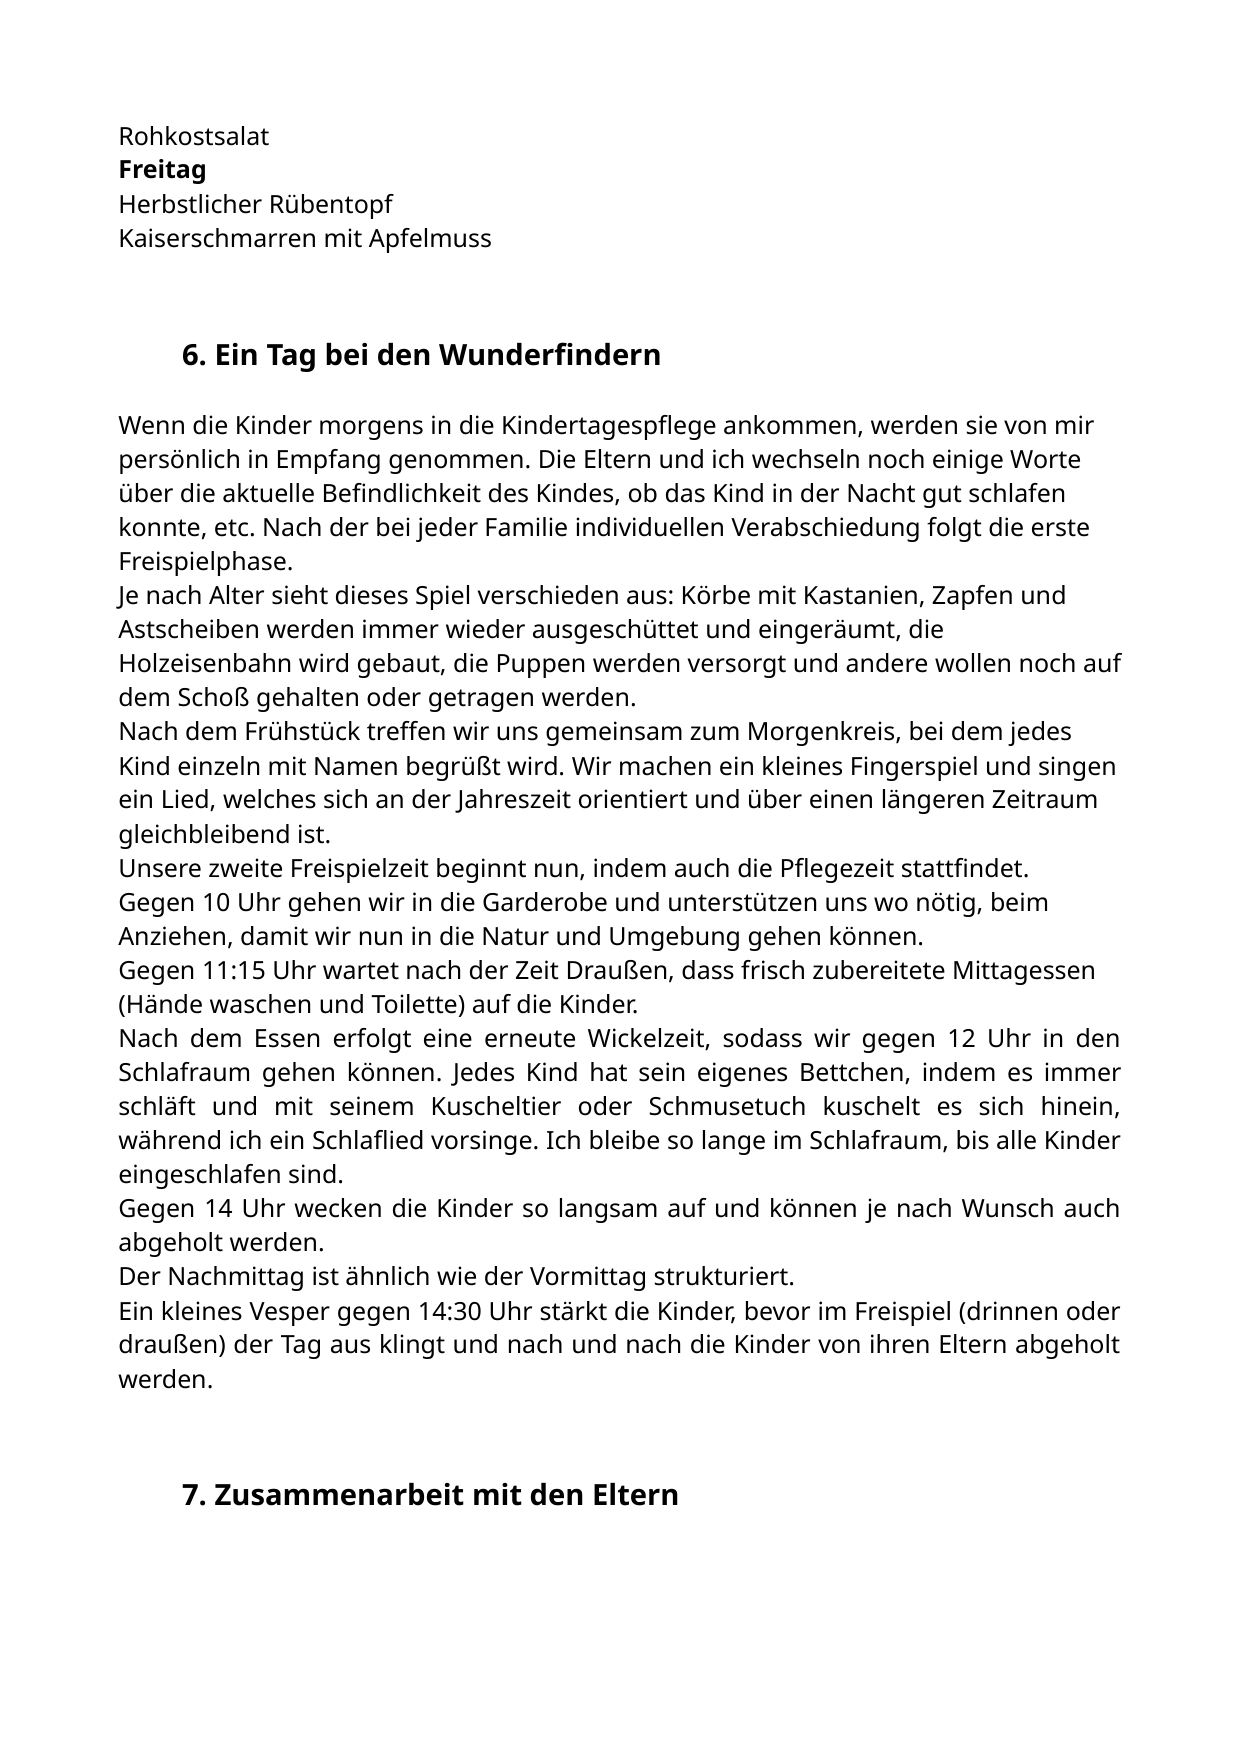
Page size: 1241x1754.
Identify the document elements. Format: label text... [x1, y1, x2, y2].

text Der Nachmittag ist ähnlich wie der Vormittag strukturiert. [118, 1259, 1122, 1293]
text Wenn die Kinder morgens in die Kindertagespflege ankommen, werden sie von mir persönlich in Empfang genommen. Die Eltern und ich wechseln noch einige Worte über die aktuelle Befindlichkeit des Kindes, ob das Kind in der Nacht gut schlafen konnte, etc. Nach der bei jeder Familie individuellen Verabschiedung folgt die erste Freispielphase. [118, 407, 1122, 578]
text Rohkostsalat [118, 118, 1122, 152]
text Gegen 11:15 Uhr wartet nach der Zeit Draußen, dass frisch zubereitete Mittagessen (Hände waschen und Toilette) auf die Kinder. [118, 952, 1122, 1021]
text Nach dem Frühstück treffen wir uns gemeinsam zum Morgenkreis, bei dem jedes Kind einzeln mit Namen begrüßt wird. Wir machen ein kleines Fingerspiel und singen ein Lied, welches sich an der Jahreszeit orientiert und über einen längeren Zeitraum gleichbleibend ist. [118, 714, 1122, 850]
text Nach dem Essen erfolgt eine erneute Wickelzeit, sodass wir gegen 12 Uhr in den Schlafraum gehen können. Jedes Kind hat sein eigenes Bettchen, indem es immer schläft und mit seinem Kuscheltier oder Schmusetuch kuschelt es sich hinein, während ich ein Schlaflied vorsinge. Ich bleibe so lange im Schlafraum, bis alle Kinder eingeschlafen sind. [118, 1021, 1122, 1191]
text Gegen 10 Uhr gehen wir in die Garderobe und unterstützen uns wo nötig, beim Anziehen, damit wir nun in die Natur und Umgebung gehen können. [118, 884, 1122, 952]
list 7. Zusammenarbeit mit den Eltern [182, 1475, 1122, 1514]
text Freitag [118, 152, 1122, 186]
text Je nach Alter sieht dieses Spiel verschieden aus: Körbe mit Kastanien, Zapfen und Astscheiben werden immer wieder ausgeschüttet und eingeräumt, die Holzeisenbahn wird gebaut, die Puppen werden versorgt und andere wollen noch auf dem Schoß gehalten oder getragen werden. [118, 578, 1122, 714]
text Gegen 14 Uhr wecken die Kinder so langsam auf und können je nach Wunsch auch abgeholt werden. [118, 1191, 1122, 1259]
text Unsere zweite Freispielzeit beginnt nun, indem auch die Pflegezeit stattfindet. [118, 850, 1122, 884]
list 6. Ein Tag bei den Wunderfindern [182, 334, 1122, 373]
text Herbstlicher Rübentopf [118, 186, 1122, 220]
text Ein kleines Vesper gegen 14:30 Uhr stärkt die Kinder, bevor im Freispiel (drinnen oder draußen) der Tag aus klingt und nach und nach die Kinder von ihren Eltern abgeholt werden. [118, 1293, 1122, 1395]
text Kaiserschmarren mit Apfelmuss [118, 220, 1122, 254]
